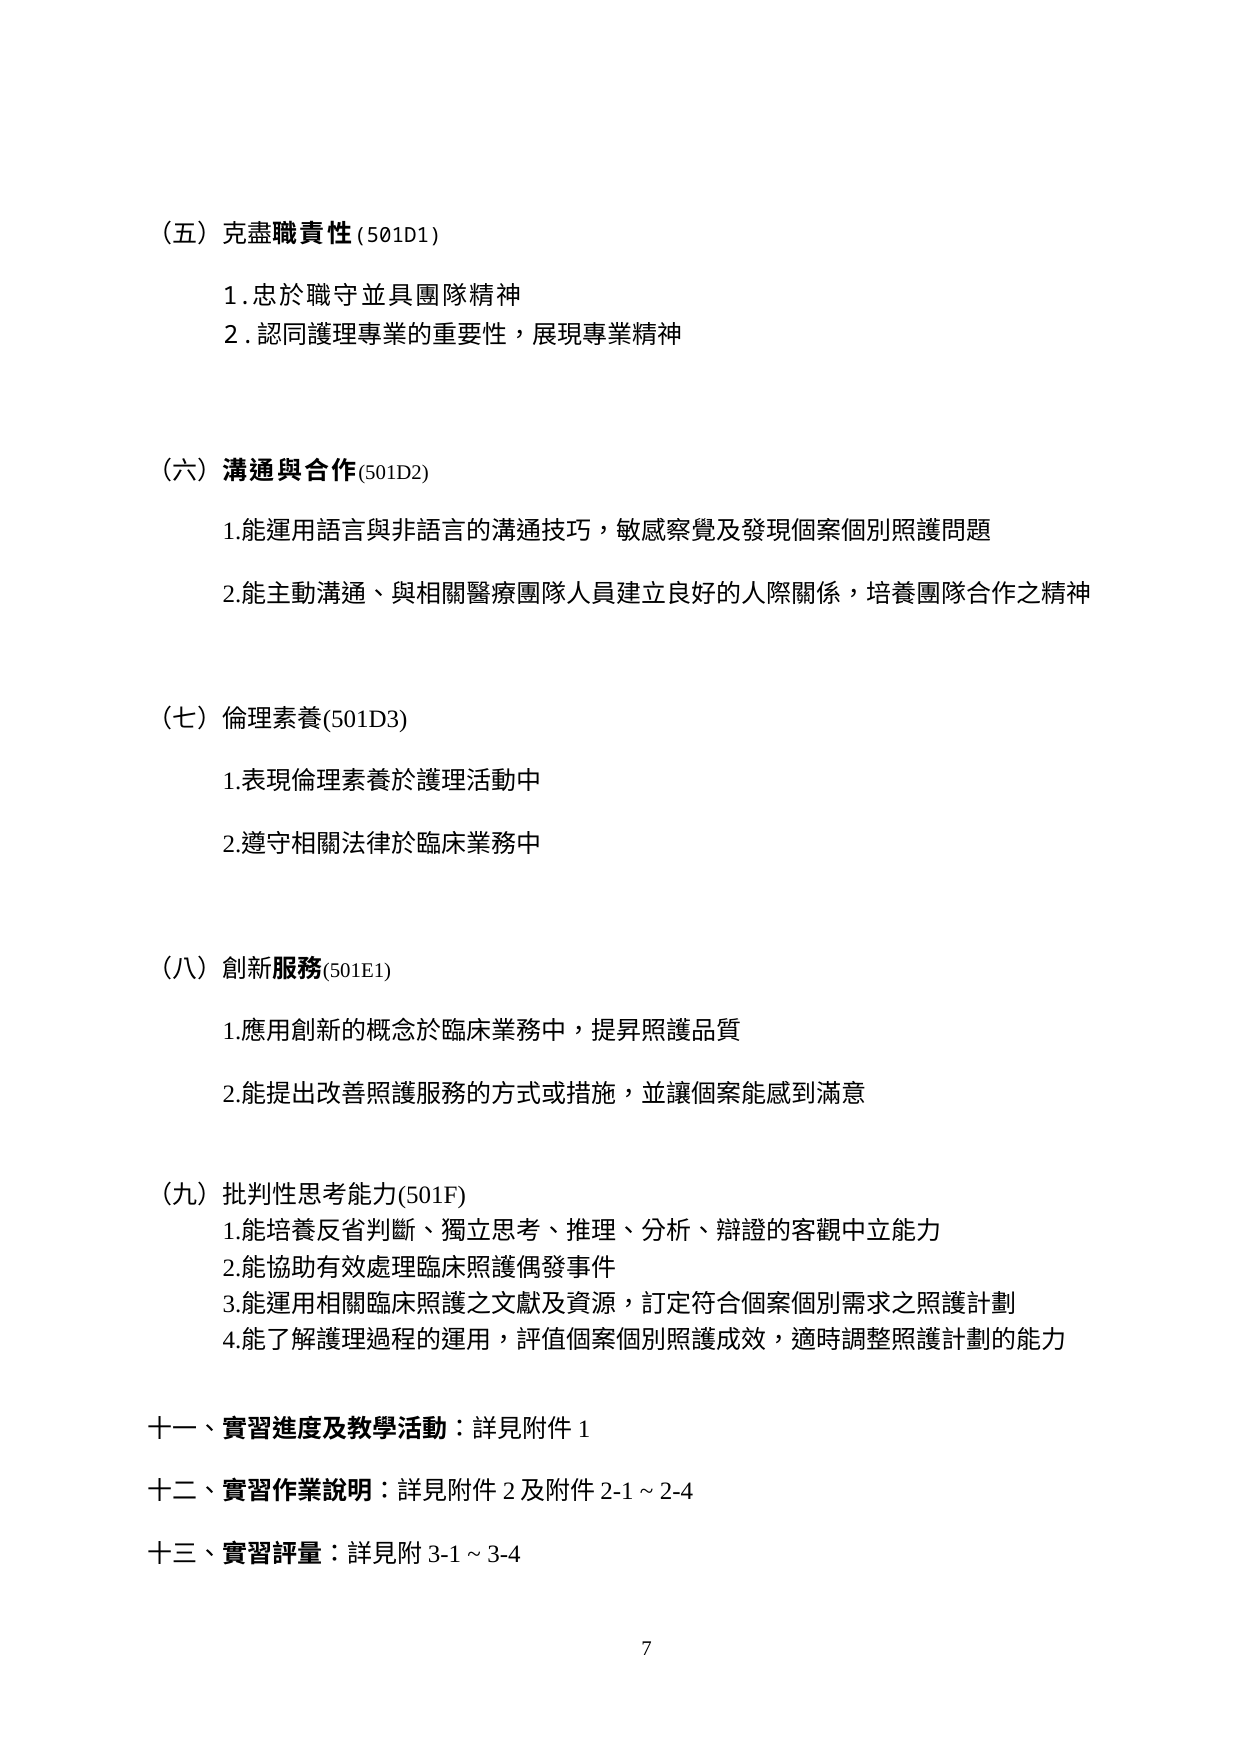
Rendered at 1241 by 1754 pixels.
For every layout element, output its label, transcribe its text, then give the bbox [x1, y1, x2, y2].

text 2.能提出改善照護服務的方式或措施，並讓個案能感到滿意 [219, 1049, 1137, 1112]
text 1.表現倫理素養於護理活動中 [219, 737, 1137, 799]
text 1.應用創新的概念於臨床業務中，提昇照護品質 [219, 987, 1137, 1049]
text （八）創新服務(501E1) [148, 924, 1137, 987]
text （九）批判性思考能力(501F) [148, 1174, 1137, 1211]
text 十一、實習進度及教學活動：詳見附件1 [148, 1384, 1137, 1447]
text （五）克盡職責性(501D1) [148, 189, 1137, 252]
text 2.遵守相關法律於臨床業務中 [219, 799, 1137, 862]
text 1.忠於職守並具團隊精神 [219, 252, 1137, 314]
text 4.能了解護理過程的運用，評值個案個別照護成效，適時調整照護計劃的能力 [219, 1319, 1137, 1356]
text 1.能運用語言與非語言的溝通技巧，敏感察覺及發現個案個別照護問題 [219, 487, 1137, 549]
text 2.認同護理專業的重要性，展現專業精神 [219, 314, 1137, 351]
text 2.能協助有效處理臨床照護偶發事件 [219, 1247, 1137, 1283]
text 2.能主動溝通、與相關醫療團隊人員建立良好的人際關係，培養團隊合作之精神 [219, 549, 1137, 612]
text （七）倫理素養(501D3) [148, 674, 1137, 737]
text 3.能運用相關臨床照護之文獻及資源，訂定符合個案個別需求之照護計劃 [219, 1283, 1137, 1319]
text 1.能培養反省判斷、獨立思考、推理、分析、辯證的客觀中立能力 [219, 1211, 1137, 1247]
text 十二、實習作業說明：詳見附件2及附件2-1 ~ 2-4 [148, 1447, 1137, 1509]
text 十三、實習評量：詳見附3-1 ~ 3-4 [148, 1509, 1078, 1572]
text （六）溝通與合作(501D2) [148, 451, 1137, 487]
